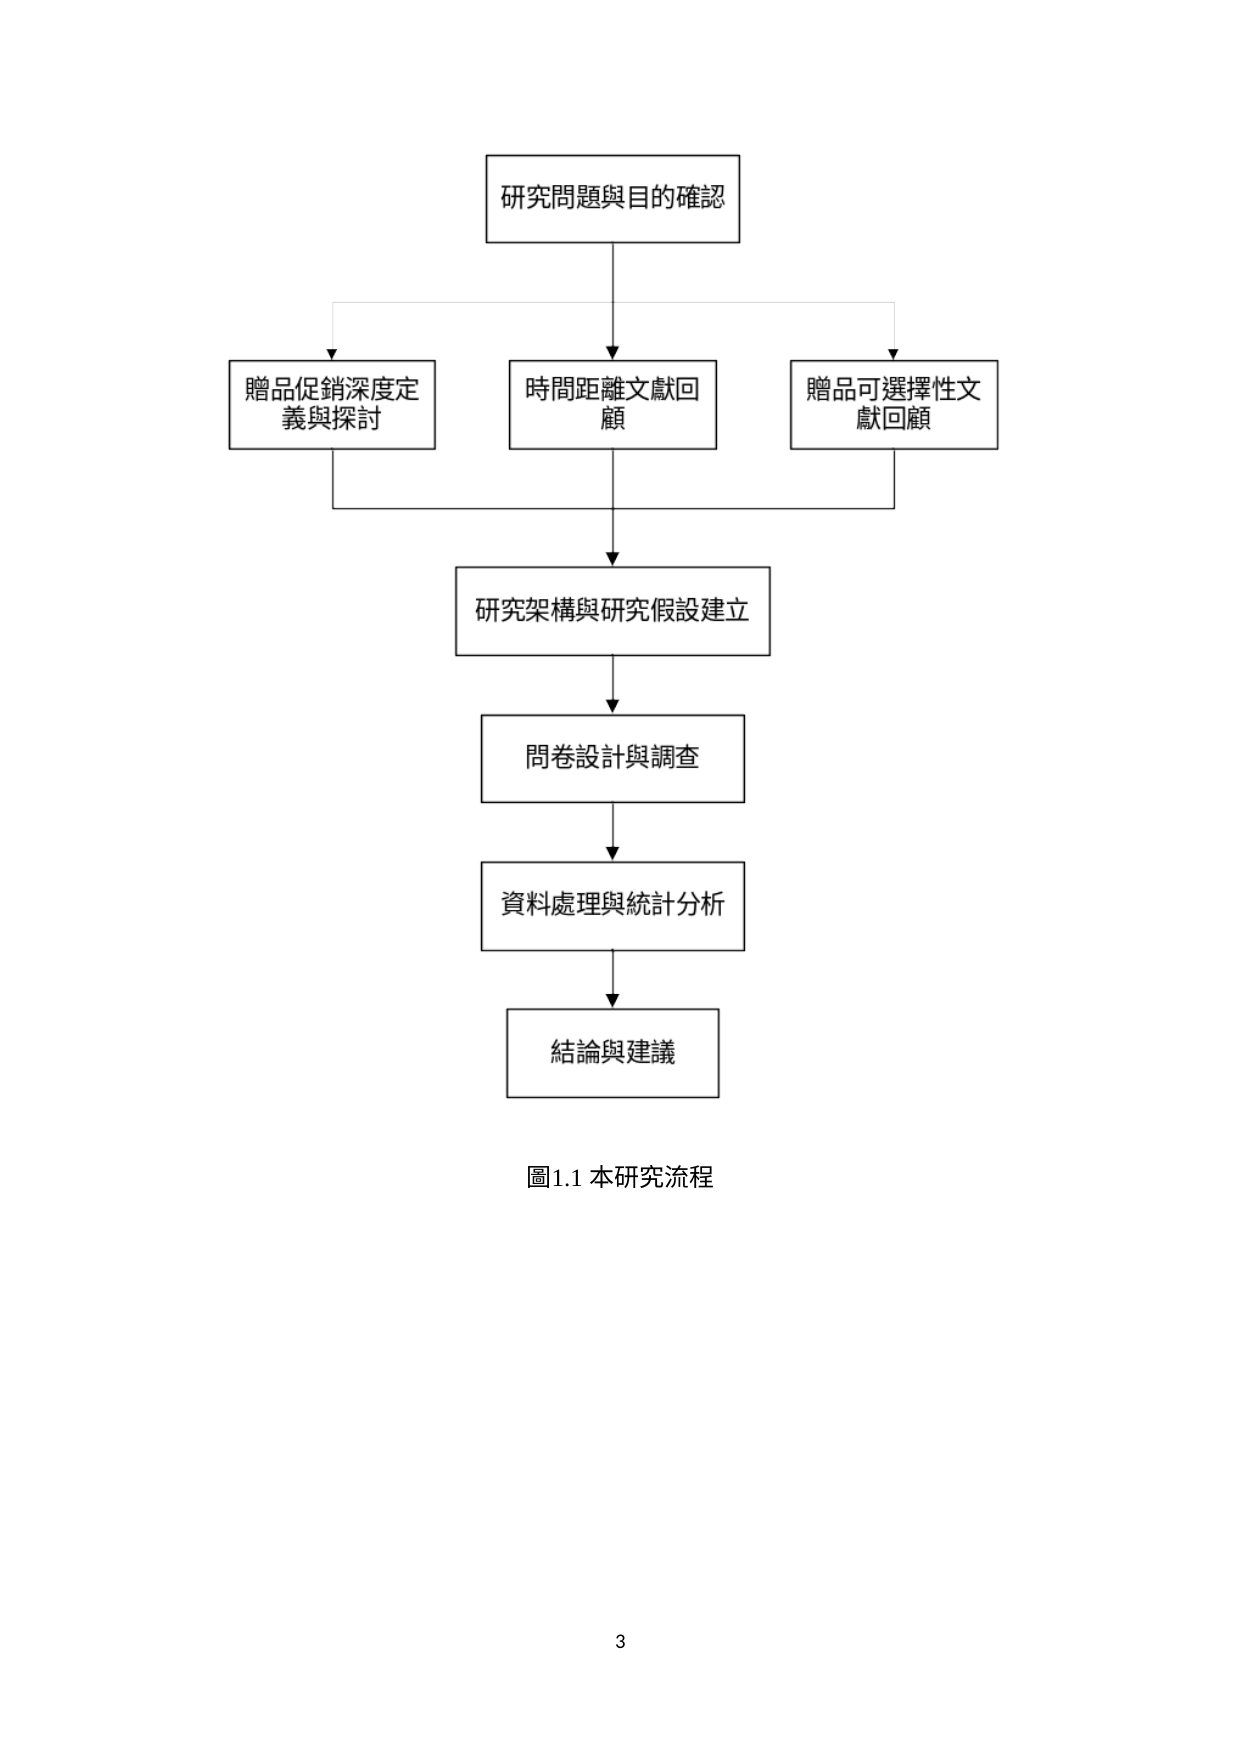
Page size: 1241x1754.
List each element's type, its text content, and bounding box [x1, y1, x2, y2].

text 圖1.1 本研究流程 [187, 1157, 1053, 1193]
